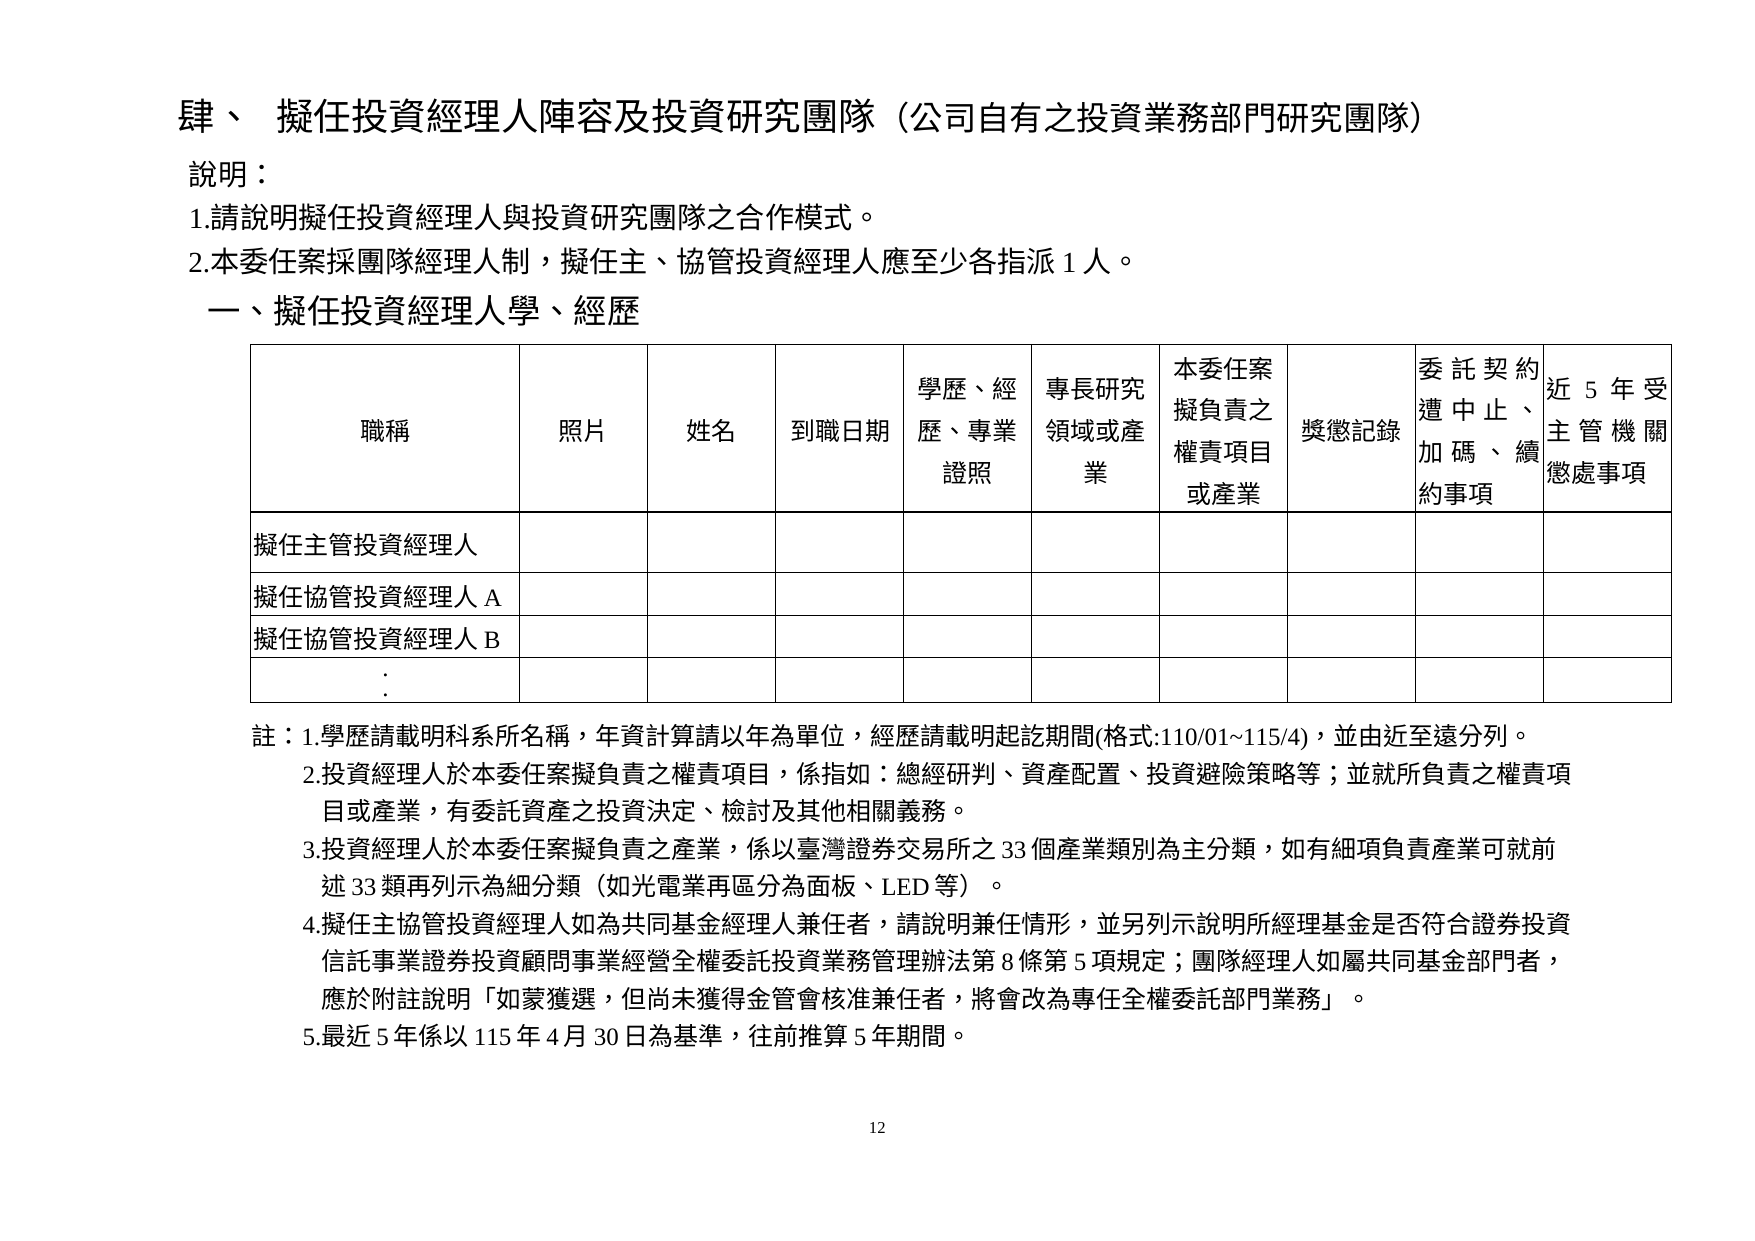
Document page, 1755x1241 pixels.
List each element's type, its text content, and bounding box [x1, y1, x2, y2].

table_cell [520, 573, 647, 614]
table_cell [520, 616, 647, 657]
table_cell [1416, 658, 1543, 702]
table_cell [904, 658, 1031, 702]
table_header 委託契約遭中止、加碼、續約事項 [1416, 345, 1543, 511]
table_cell [648, 573, 775, 614]
table_cell [648, 513, 775, 572]
table_header 職稱 [251, 345, 519, 511]
table_header 照片 [520, 345, 647, 511]
table_cell [1032, 573, 1159, 614]
table_cell [904, 616, 1031, 657]
table_cell [904, 513, 1031, 572]
table_header 姓名 [648, 345, 775, 511]
table_header 專長研究領域或產業 [1032, 345, 1159, 511]
table_cell [520, 658, 647, 702]
table_cell [1288, 573, 1415, 614]
table_cell [1032, 658, 1159, 702]
table_cell [776, 658, 903, 702]
table_cell [1160, 616, 1287, 657]
table_cell [1288, 616, 1415, 657]
text 3.投資經理人於本委任案擬負責之產業，係以臺灣證券交易所之33個產業類別為主分類，如有細項負責產業可就前述33類再列示為細分類（如光電業再區分為面板、LED等）。 [302, 828, 1577, 903]
table_cell [1544, 658, 1671, 702]
table_cell [776, 573, 903, 614]
text 2.投資經理人於本委任案擬負責之權責項目，係指如：總經研判、資產配置、投資避險策略等；並就所負責之權責項目或產業，有委託資產之投資決定、檢討及其他相關義務。 [302, 753, 1577, 828]
table_header 學歷、經歷、專業證照 [904, 345, 1031, 511]
text 2.本委任案採團隊經理人制，擬任主、協管投資經理人應至少各指派1人。 [188, 237, 1573, 281]
table_cell [1544, 573, 1671, 614]
table_cell [776, 616, 903, 657]
table_cell [776, 513, 903, 572]
list 擬任投資經理人陣容及投資研究團隊（公司自有之投資業務部門研究團隊） [177, 100, 1573, 137]
table_cell [648, 616, 775, 657]
table_header 近5年受主管機關懲處事項 [1544, 345, 1671, 511]
text 說明： [189, 150, 1573, 194]
table_cell [1544, 616, 1671, 657]
table_cell 擬任主管投資經理人 [251, 513, 519, 572]
table_header 到職日期 [776, 345, 903, 511]
table_cell [1160, 658, 1287, 702]
table_header 獎懲記錄 [1288, 345, 1415, 511]
table_cell [1544, 513, 1671, 572]
table_cell [1288, 513, 1415, 572]
table_cell [1416, 616, 1543, 657]
table_cell [648, 658, 775, 702]
table_cell [1288, 658, 1415, 702]
table_header 本委任案擬負責之權責項目或產業 [1160, 345, 1287, 511]
table_cell [1160, 573, 1287, 614]
table_cell [520, 513, 647, 572]
table_cell [1416, 513, 1543, 572]
table_cell [1032, 513, 1159, 572]
text 一、擬任投資經理人學、經歷 [207, 294, 1573, 331]
table_cell [1416, 573, 1543, 614]
table_cell [1032, 616, 1159, 657]
text 註：1.學歷請載明科系所名稱，年資計算請以年為單位，經歷請載明起訖期間(格式:110/01~115/4)，並由近至遠分列。 [177, 716, 1577, 753]
text 5.最近5年係以115年4月30日為基準，往前推算5年期間。 [302, 1016, 1577, 1053]
table_cell [1160, 513, 1287, 572]
text 1.請說明擬任投資經理人與投資研究團隊之合作模式。 [189, 194, 1573, 237]
table_cell [904, 573, 1031, 614]
table_cell 擬任協管投資經理人B [251, 616, 519, 657]
table_cell . . [251, 658, 519, 702]
table_cell 擬任協管投資經理人A [251, 573, 519, 614]
text 4.擬任主協管投資經理人如為共同基金經理人兼任者，請說明兼任情形，並另列示說明所經理基金是否符合證券投資信託事業證券投資顧問事業經營全權委託投資業務管理辦法第8條第5項規定；團隊經理人如屬共同基金部門者，應於附註說明「如蒙獲選，但尚未獲得金管會核准兼任者，將會改為專任全權委託部門業務」。 [302, 903, 1577, 1016]
